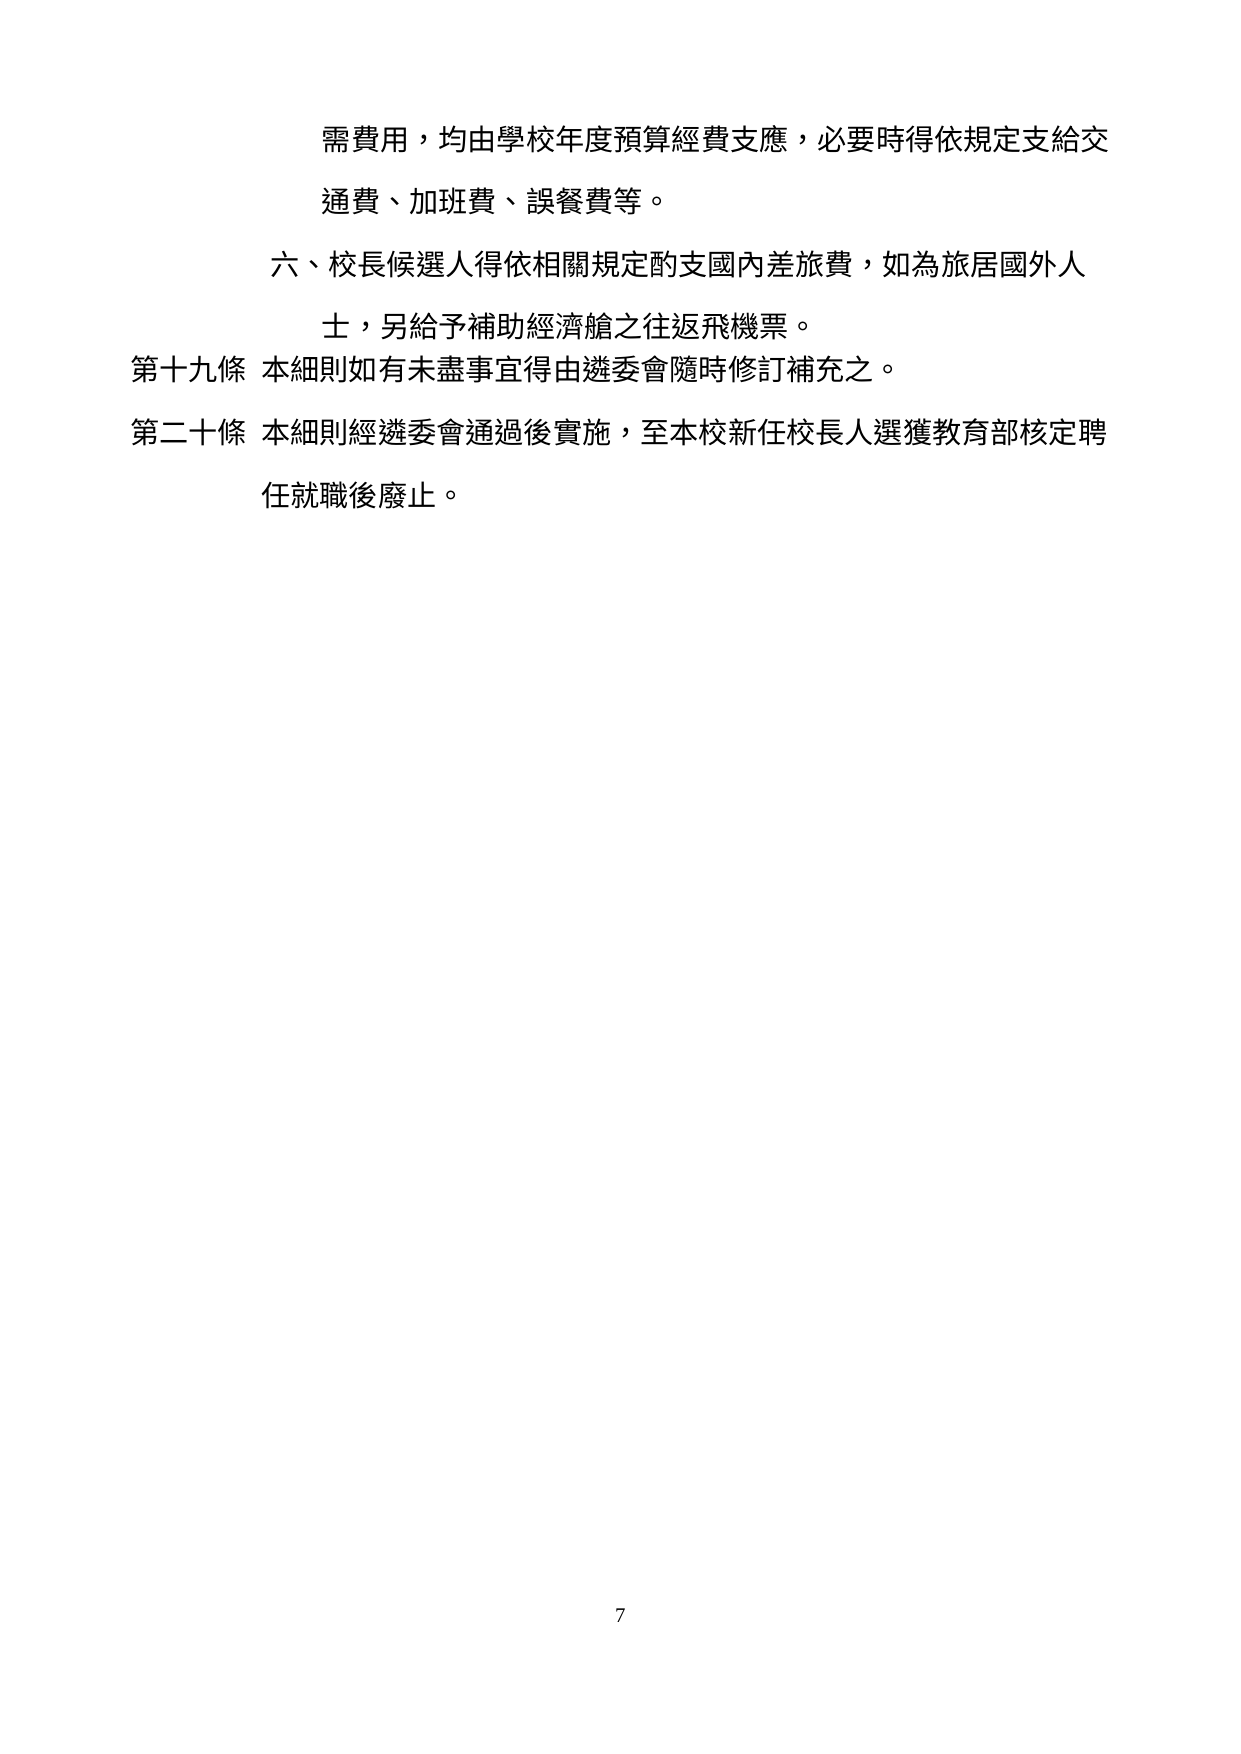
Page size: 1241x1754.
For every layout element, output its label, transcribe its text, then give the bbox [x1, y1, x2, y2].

text 需費用，均由學校年度預算經費支應，必要時得依規定支給交通費、加班費、誤餐費等。 [270, 96, 1110, 221]
text 第十九條 本細則如有未盡事宜得由遴委會隨時修訂補充之。 [130, 346, 1110, 389]
text 六、校長候選人得依相關規定酌支國內差旅費，如為旅居國外人士，另給予補助經濟艙之往返飛機票。 [270, 221, 1110, 346]
text 第二十條 本細則經遴委會通過後實施，至本校新任校長人選獲教育部核定聘任就職後廢止。 [130, 389, 1110, 514]
